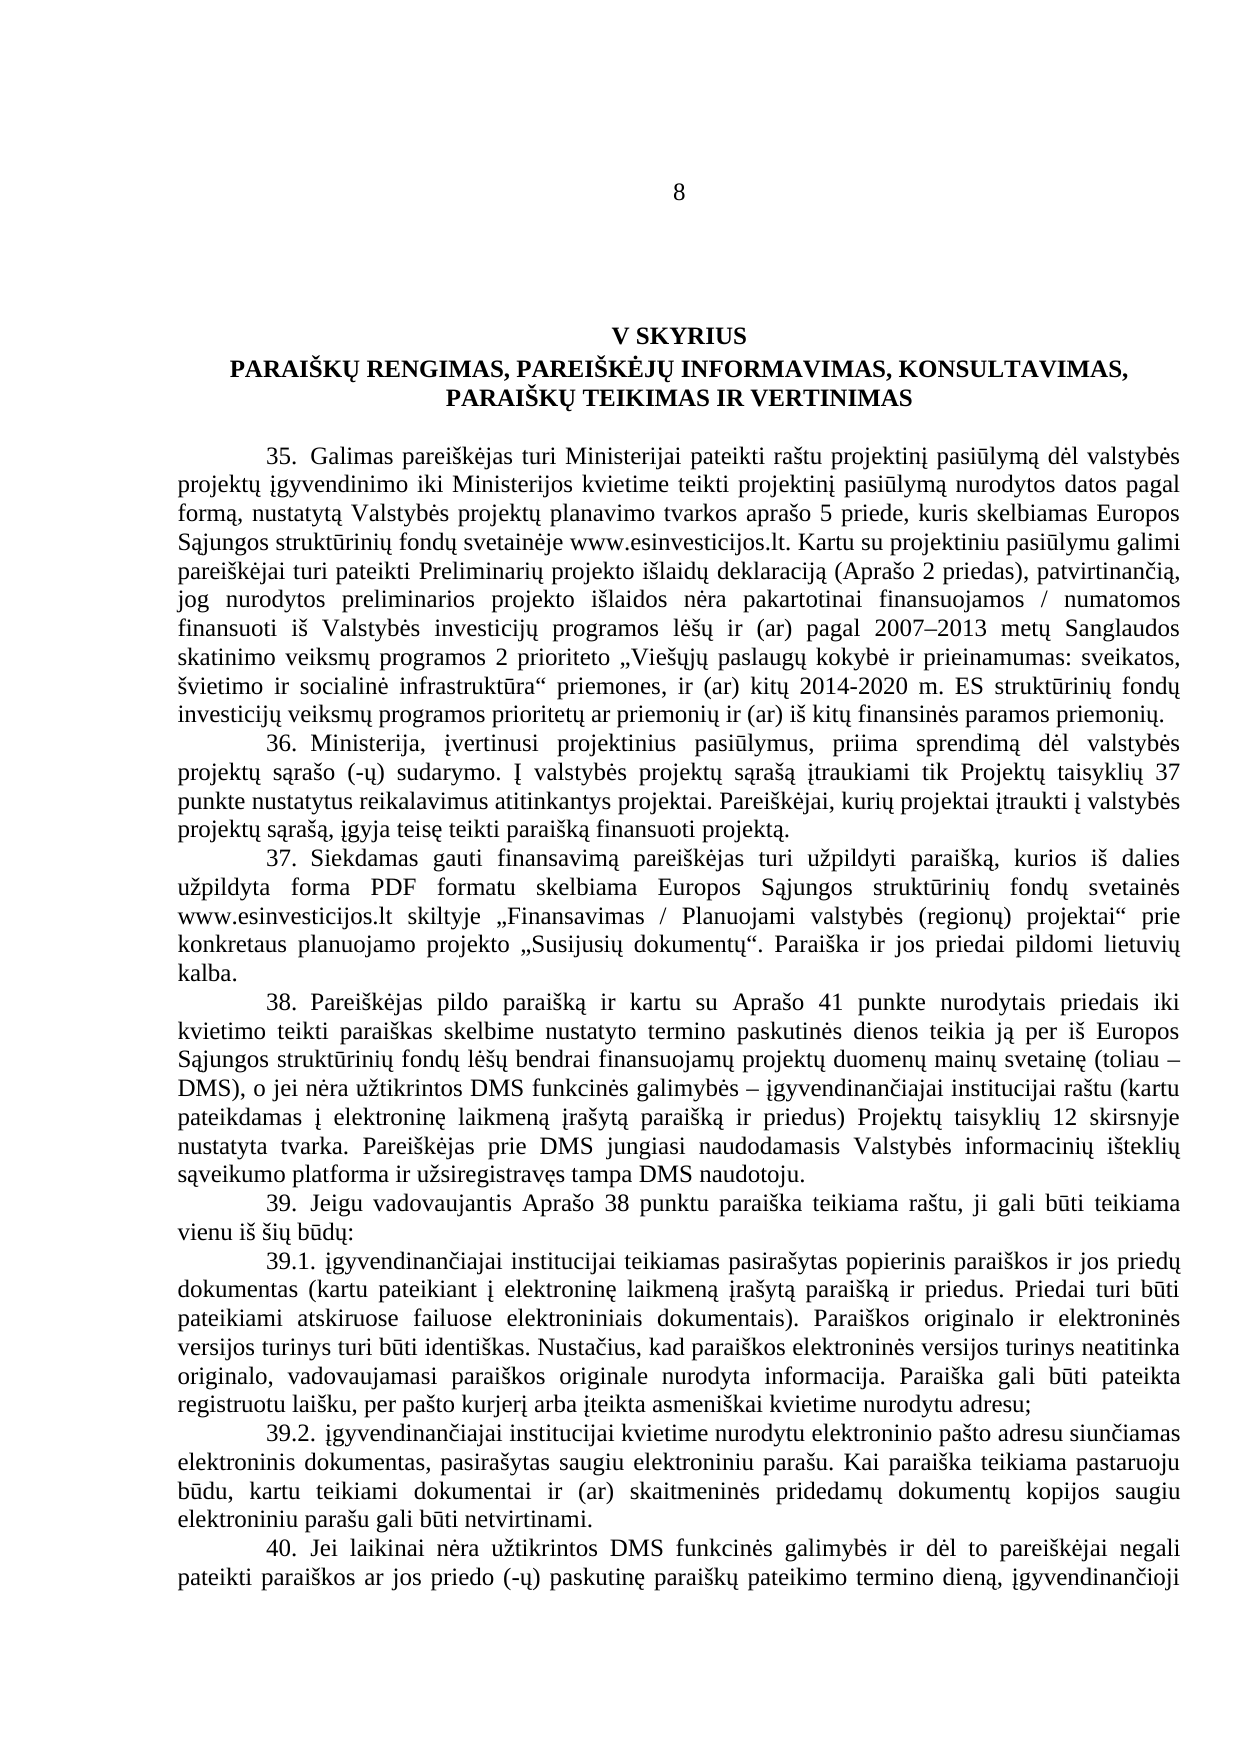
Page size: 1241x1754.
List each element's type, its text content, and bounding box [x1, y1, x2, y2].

text 37. Siekdamas gauti finansavimą pareiškėjas turi užpildyti paraišką, kurios iš dalies užpildyta forma PDF formatu skelbiama Europos Sąjungos struktūrinių fondų svetainės www.esinvesticijos.lt skiltyje „Finansavimas / Planuojami valstybės (regionų) projektai“ prie konkretaus planuojamo projekto „Susijusių dokumentų“. Paraiška ir jos priedai pildomi lietuvių kalba. [177, 843, 1181, 987]
text 35. Galimas pareiškėjas turi Ministerijai pateikti raštu projektinį pasiūlymą dėl valstybės projektų įgyvendinimo iki Ministerijos kvietime teikti projektinį pasiūlymą nurodytos datos pagal formą, nustatytą Valstybės projektų planavimo tvarkos aprašo 5 priede, kuris skelbiamas Europos Sąjungos struktūrinių fondų svetainėje www.esinvesticijos.lt. Kartu su projektiniu pasiūlymu galimi pareiškėjai turi pateikti Preliminarių projekto išlaidų deklaraciją (Aprašo 2 priedas), patvirtinančią, jog nurodytos preliminarios projekto išlaidos nėra pakartotinai finansuojamos / numatomos finansuoti iš Valstybės investicijų programos lėšų ir (ar) pagal 2007–2013 metų Sanglaudos skatinimo veiksmų programos 2 prioriteto „Viešųjų paslaugų kokybė ir prieinamumas: sveikatos, švietimo ir socialinė infrastruktūra“ priemones, ir (ar) kitų 2014-2020 m. ES struktūrinių fondų investicijų veiksmų programos prioritetų ar priemonių ir (ar) iš kitų finansinės paramos priemonių. [177, 441, 1181, 728]
text 39. Jeigu vadovaujantis Aprašo 38 punktu paraiška teikiama raštu, ji gali būti teikiama vienu iš šių būdų: [177, 1188, 1181, 1246]
text 39.2. įgyvendinančiajai institucijai kvietime nurodytu elektroninio pašto adresu siunčiamas elektroninis dokumentas, pasirašytas saugiu elektroniniu parašu. Kai paraiška teikiama pastaruoju būdu, kartu teikiami dokumentai ir (ar) skaitmeninės pridedamų dokumentų kopijos saugiu elektroniniu parašu gali būti netvirtinami. [177, 1418, 1181, 1533]
text 40. Jei laikinai nėra užtikrintos DMS funkcinės galimybės ir dėl to pareiškėjai negali pateikti paraiškos ar jos priedo (-ų) paskutinę paraiškų pateikimo termino dieną, įgyvendinančioji [177, 1533, 1181, 1591]
text V SKYRIUS [177, 321, 1181, 350]
text 39.1. įgyvendinančiajai institucijai teikiamas pasirašytas popierinis paraiškos ir jos priedų dokumentas (kartu pateikiant į elektroninę laikmeną įrašytą paraišką ir priedus. Priedai turi būti pateikiami atskiruose failuose elektroniniais dokumentais). Paraiškos originalo ir elektroninės versijos turinys turi būti identiškas. Nustačius, kad paraiškos elektroninės versijos turinys neatitinka originalo, vadovaujamasi paraiškos originale nurodyta informacija. Paraiška gali būti pateikta registruotu laišku, per pašto kurjerį arba įteikta asmeniškai kvietime nurodytu adresu; [177, 1246, 1181, 1418]
text 36. Ministerija, įvertinusi projektinius pasiūlymus, priima sprendimą dėl valstybės projektų sąrašo (-ų) sudarymo. Į valstybės projektų sąrašą įtraukiami tik Projektų taisyklių 37 punkte nustatytus reikalavimus atitinkantys projektai. Pareiškėjai, kurių projektai įtraukti į valstybės projektų sąrašą, įgyja teisę teikti paraišką finansuoti projektą. [177, 728, 1181, 843]
text PARAIŠKŲ RENGIMAS, PAREIŠKĖJŲ INFORMAVIMAS, KONSULTAVIMAS, PARAIŠKŲ TEIKIMAS IR VERTINIMAS [177, 354, 1181, 412]
text 38. Pareiškėjas pildo paraišką ir kartu su Aprašo 41 punkte nurodytais priedais iki kvietimo teikti paraiškas skelbime nustatyto termino paskutinės dienos teikia ją per iš Europos Sąjungos struktūrinių fondų lėšų bendrai finansuojamų projektų duomenų mainų svetainę (toliau – DMS), o jei nėra užtikrintos DMS funkcinės galimybės – įgyvendinančiajai institucijai raštu (kartu pateikdamas į elektroninę laikmeną įrašytą paraišką ir priedus) Projektų taisyklių 12 skirsnyje nustatyta tvarka. Pareiškėjas prie DMS jungiasi naudodamasis Valstybės informacinių išteklių sąveikumo platforma ir užsiregistravęs tampa DMS naudotoju. [177, 987, 1181, 1188]
